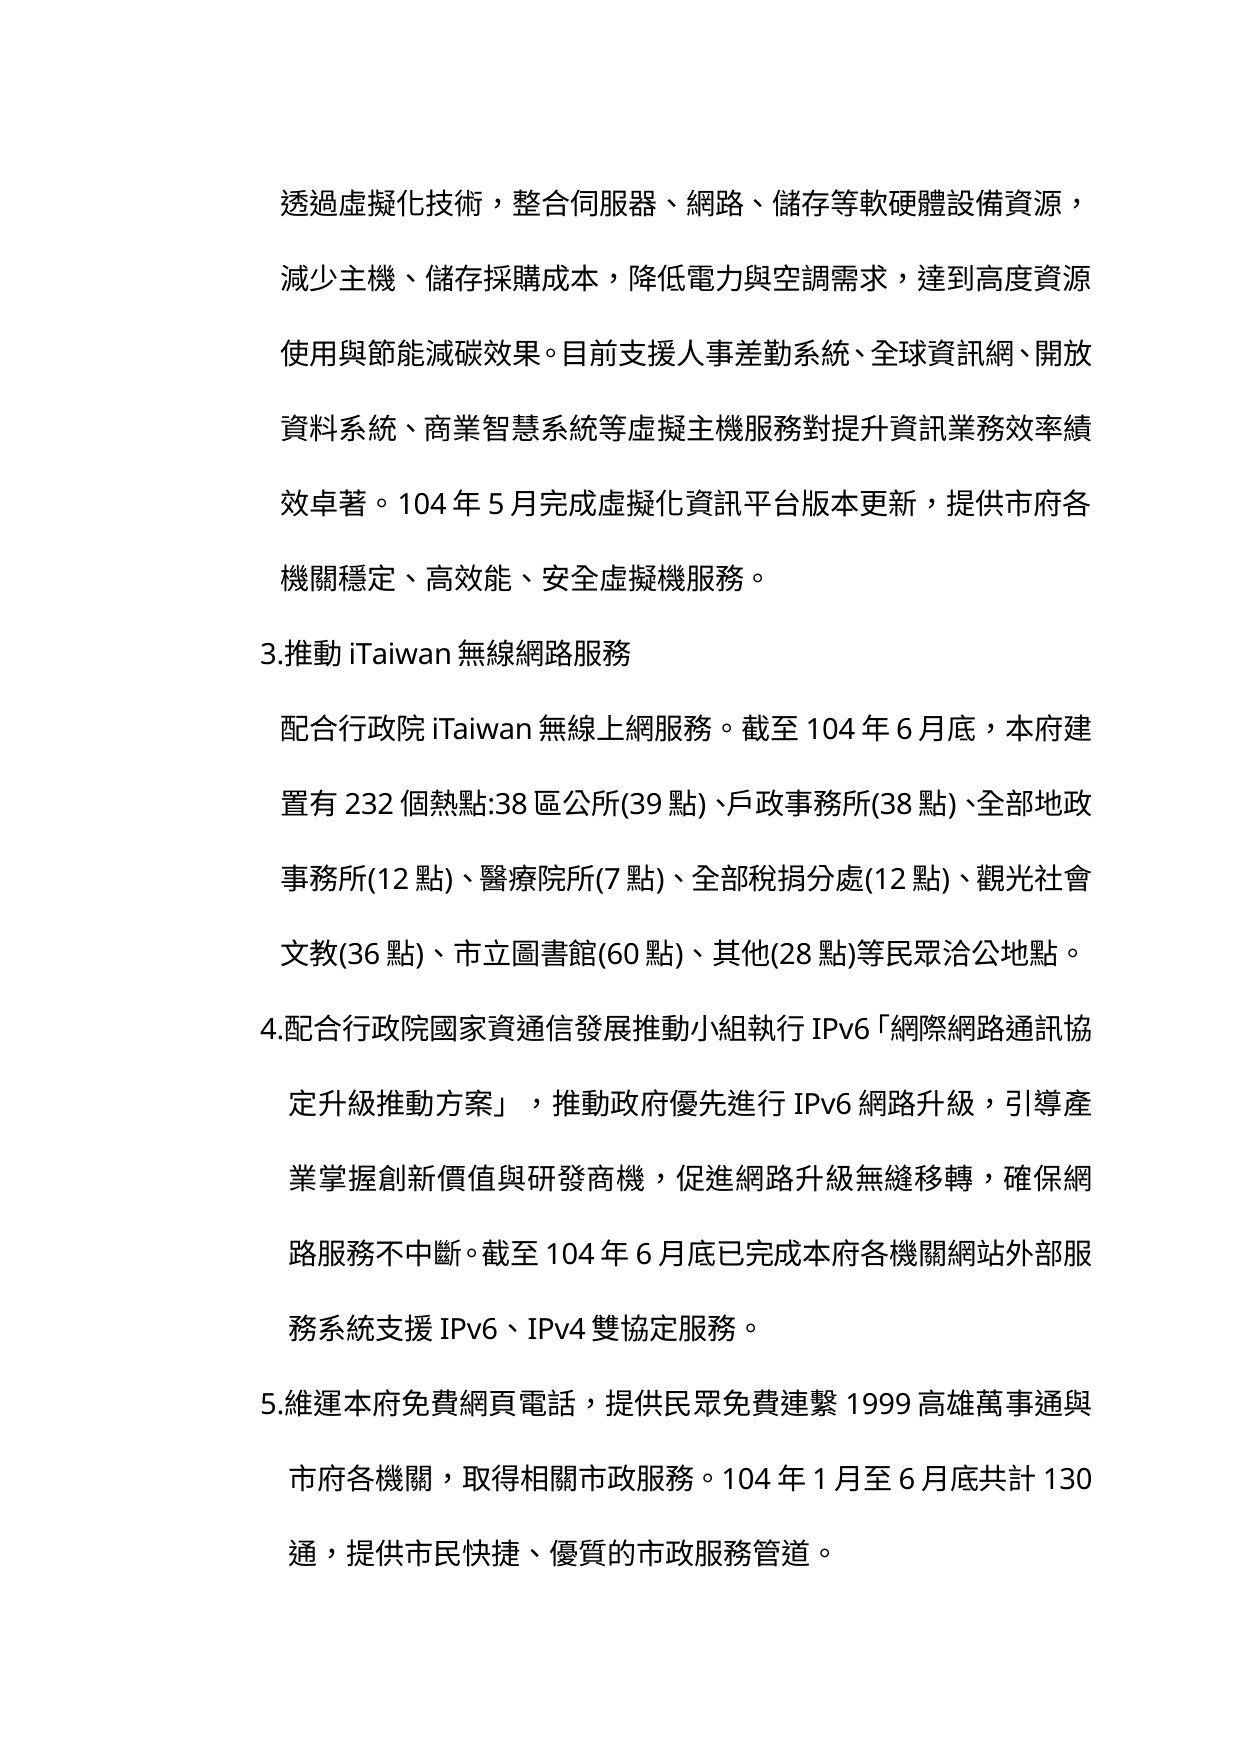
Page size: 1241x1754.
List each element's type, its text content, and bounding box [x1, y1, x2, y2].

text 4.配合行政院國家資通信發展推動小組執行IPv6「網際網路通訊協定升級推動方案」，推動政府優先進行IPv6網路升級，引導產業掌握創新價值與研發商機，促進網路升級無縫移轉，確保網路服務不中斷。截至104年6月底已完成本府各機關網站外部服務系統支援IPv6、IPv4雙協定服務。 [260, 989, 1092, 1364]
text 3.推動iTaiwan無線網路服務 [260, 614, 1092, 689]
text 透過虛擬化技術，整合伺服器、網路、儲存等軟硬體設備資源，減少主機、儲存採購成本，降低電力與空調需求，達到高度資源使用與節能減碳效果。目前支援人事差勤系統、全球資訊網、開放資料系統、商業智慧系統等虛擬主機服務對提升資訊業務效率績效卓著。104年5月完成虛擬化資訊平台版本更新，提供市府各機關穩定、高效能、安全虛擬機服務。 [280, 164, 1092, 614]
text 配合行政院iTaiwan無線上網服務。截至104年6月底，本府建置有232個熱點:38區公所(39點)、戶政事務所(38點)、全部地政事務所(12點)、醫療院所(7點)、全部稅捐分處(12點)、觀光社會文教(36點)、市立圖書館(60點)、其他(28點)等民眾洽公地點。 [280, 689, 1092, 989]
text 5.維運本府免費網頁電話，提供民眾免費連繫1999高雄萬事通與市府各機關，取得相關市政服務。104年1月至6月底共計130通，提供市民快捷、優質的市政服務管道。 [260, 1364, 1092, 1589]
